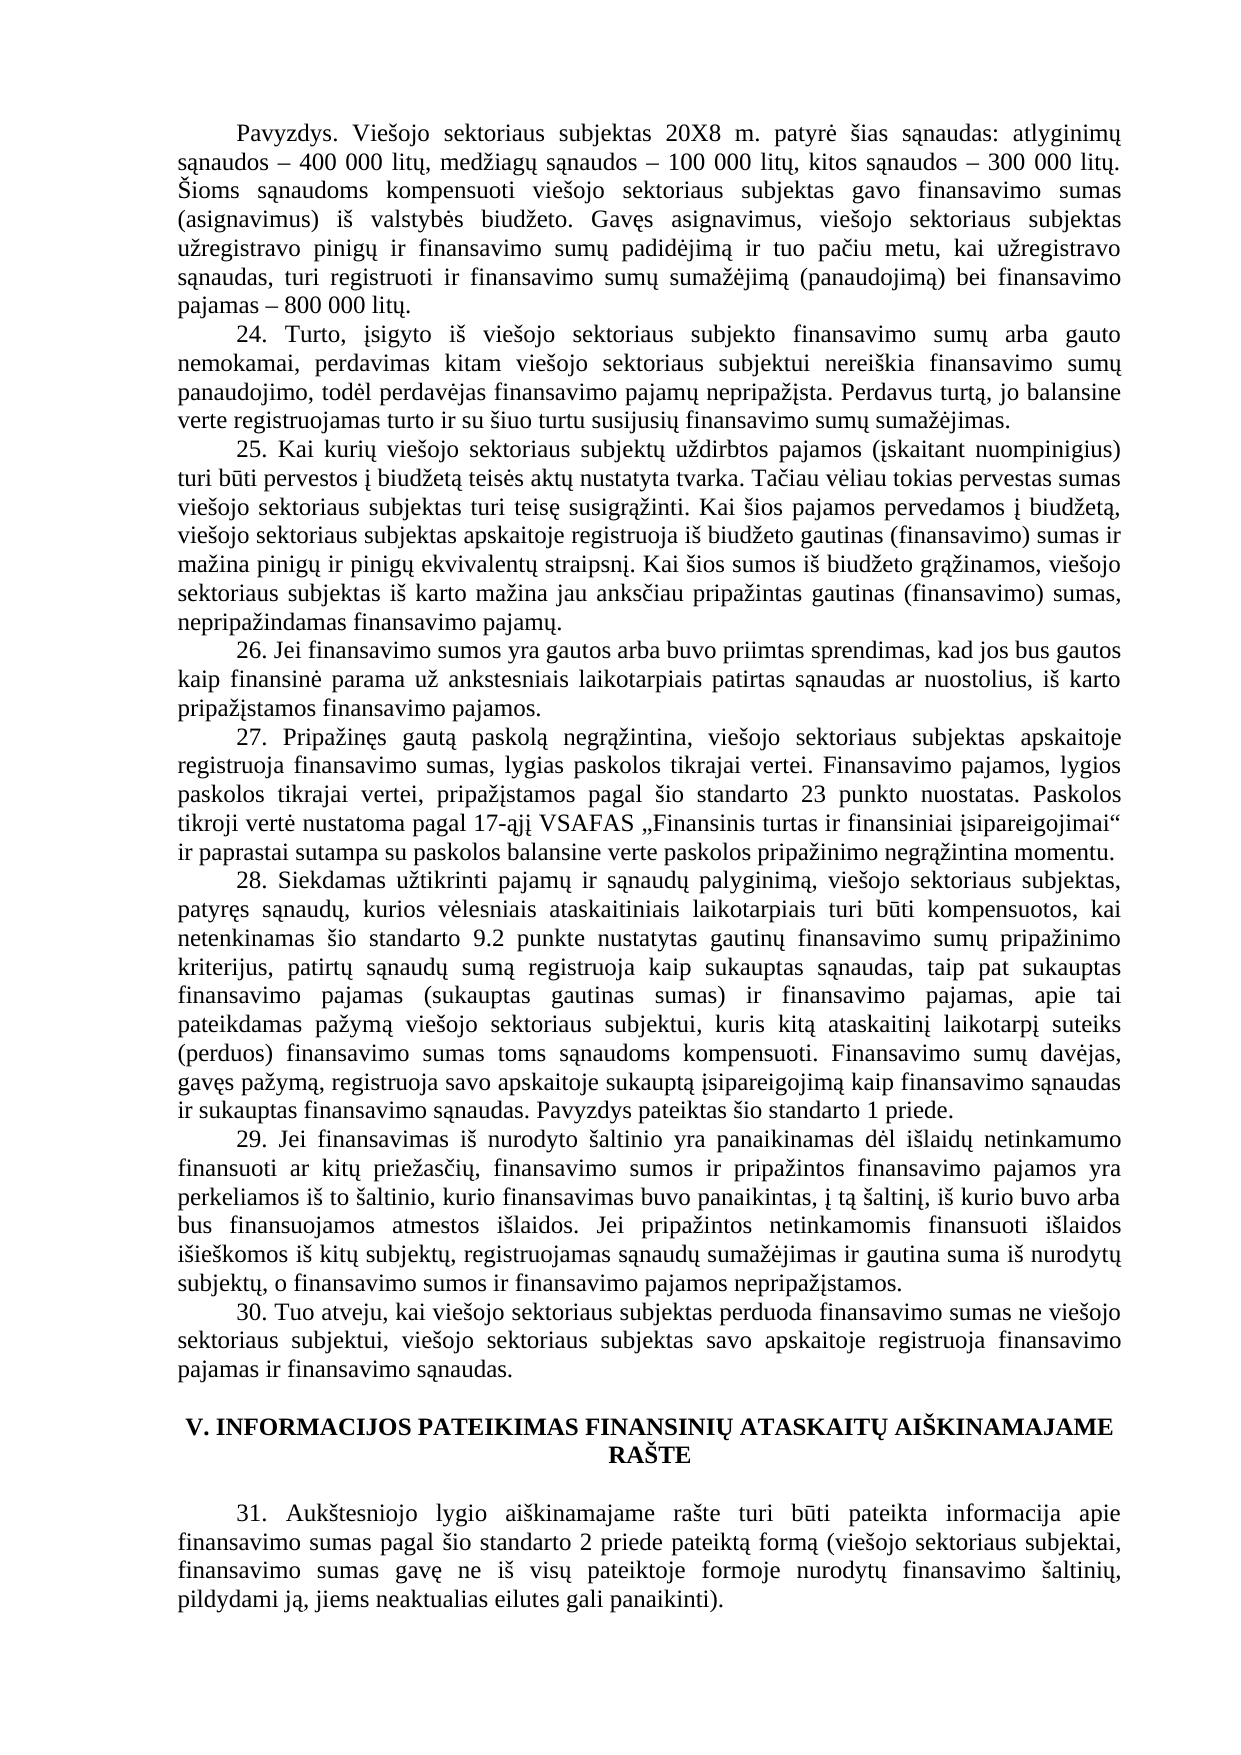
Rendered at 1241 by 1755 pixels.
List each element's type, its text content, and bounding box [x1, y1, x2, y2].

text 29. Jei finansavimas iš nurodyto šaltinio yra panaikinamas dėl išlaidų netinkamumo finansuoti ar kitų priežasčių, finansavimo sumos ir pripažintos finansavimo pajamos yra perkeliamos iš to šaltinio, kurio finansavimas buvo panaikintas, į tą šaltinį, iš kurio buvo arba bus finansuojamos atmestos išlaidos. Jei pripažintos netinkamomis finansuoti išlaidos išieškomos iš kitų subjektų, registruojamas sąnaudų sumažėjimas ir gautina suma iš nurodytų subjektų, o finansavimo sumos ir finansavimo pajamos nepripažįstamos. [177, 1124, 1122, 1297]
text 24. Turto, įsigyto iš viešojo sektoriaus subjekto finansavimo sumų arba gauto nemokamai, perdavimas kitam viešojo sektoriaus subjektui nereiškia finansavimo sumų panaudojimo, todėl perdavėjas finansavimo pajamų nepripažįsta. Perdavus turtą, jo balansine verte registruojamas turto ir su šiuo turtu susijusių finansavimo sumų sumažėjimas. [177, 319, 1122, 434]
text 30. Tuo atveju, kai viešojo sektoriaus subjektas perduoda finansavimo sumas ne viešojo sektoriaus subjektui, viešojo sektoriaus subjektas savo apskaitoje registruoja finansavimo pajamas ir finansavimo sąnaudas. [177, 1297, 1122, 1383]
text V. INFORMACIJOS PATEIKIMAS FINANSINIŲ ATASKAITŲ AIŠKINAMAJAME RAŠTE [177, 1412, 1122, 1469]
text 27. Pripažinęs gautą paskolą negrąžintina, viešojo sektoriaus subjektas apskaitoje registruoja finansavimo sumas, lygias paskolos tikrajai vertei. Finansavimo pajamos, lygios paskolos tikrajai vertei, pripažįstamos pagal šio standarto 23 punkto nuostatas. Paskolos tikroji vertė nustatoma pagal 17-ąjį VSAFAS „Finansinis turtas ir finansiniai įsipareigojimai“ ir paprastai sutampa su paskolos balansine verte paskolos pripažinimo negrąžintina momentu. [177, 722, 1122, 866]
text Pavyzdys. Viešojo sektoriaus subjektas 20X8 m. patyrė šias sąnaudas: atlyginimų sąnaudos – 400 000 litų, medžiagų sąnaudos – 100 000 litų, kitos sąnaudos – 300 000 litų. Šioms sąnaudoms kompensuoti viešojo sektoriaus subjektas gavo finansavimo sumas (asignavimus) iš valstybės biudžeto. Gavęs asignavimus, viešojo sektoriaus subjektas užregistravo pinigų ir finansavimo sumų padidėjimą ir tuo pačiu metu, kai užregistravo sąnaudas, turi registruoti ir finansavimo sumų sumažėjimą (panaudojimą) bei finansavimo pajamas – 800 000 litų. [177, 118, 1122, 319]
text 25. Kai kurių viešojo sektoriaus subjektų uždirbtos pajamos (įskaitant nuompinigius) turi būti pervestos į biudžetą teisės aktų nustatyta tvarka. Tačiau vėliau tokias pervestas sumas viešojo sektoriaus subjektas turi teisę susigrąžinti. Kai šios pajamos pervedamos į biudžetą, viešojo sektoriaus subjektas apskaitoje registruoja iš biudžeto gautinas (finansavimo) sumas ir mažina pinigų ir pinigų ekvivalentų straipsnį. Kai šios sumos iš biudžeto grąžinamos, viešojo sektoriaus subjektas iš karto mažina jau anksčiau pripažintas gautinas (finansavimo) sumas, nepripažindamas finansavimo pajamų. [177, 434, 1122, 636]
text 28. Siekdamas užtikrinti pajamų ir sąnaudų palyginimą, viešojo sektoriaus subjektas, patyręs sąnaudų, kurios vėlesniais ataskaitiniais laikotarpiais turi būti kompensuotos, kai netenkinamas šio standarto 9.2 punkte nustatytas gautinų finansavimo sumų pripažinimo kriterijus, patirtų sąnaudų sumą registruoja kaip sukauptas sąnaudas, taip pat sukauptas finansavimo pajamas (sukauptas gautinas sumas) ir finansavimo pajamas, apie tai pateikdamas pažymą viešojo sektoriaus subjektui, kuris kitą ataskaitinį laikotarpį suteiks (perduos) finansavimo sumas toms sąnaudoms kompensuoti. Finansavimo sumų davėjas, gavęs pažymą, registruoja savo apskaitoje sukauptą įsipareigojimą kaip finansavimo sąnaudas ir sukauptas finansavimo sąnaudas. Pavyzdys pateiktas šio standarto 1 priede. [177, 866, 1122, 1124]
text 31. Aukštesniojo lygio aiškinamajame rašte turi būti pateikta informacija apie finansavimo sumas pagal šio standarto 2 priede pateiktą formą (viešojo sektoriaus subjektai, finansavimo sumas gavę ne iš visų pateiktoje formoje nurodytų finansavimo šaltinių, pildydami ją, jiems neaktualias eilutes gali panaikinti). [177, 1498, 1122, 1613]
text 26. Jei finansavimo sumos yra gautos arba buvo priimtas sprendimas, kad jos bus gautos kaip finansinė parama už ankstesniais laikotarpiais patirtas sąnaudas ar nuostolius, iš karto pripažįstamos finansavimo pajamos. [177, 636, 1122, 722]
